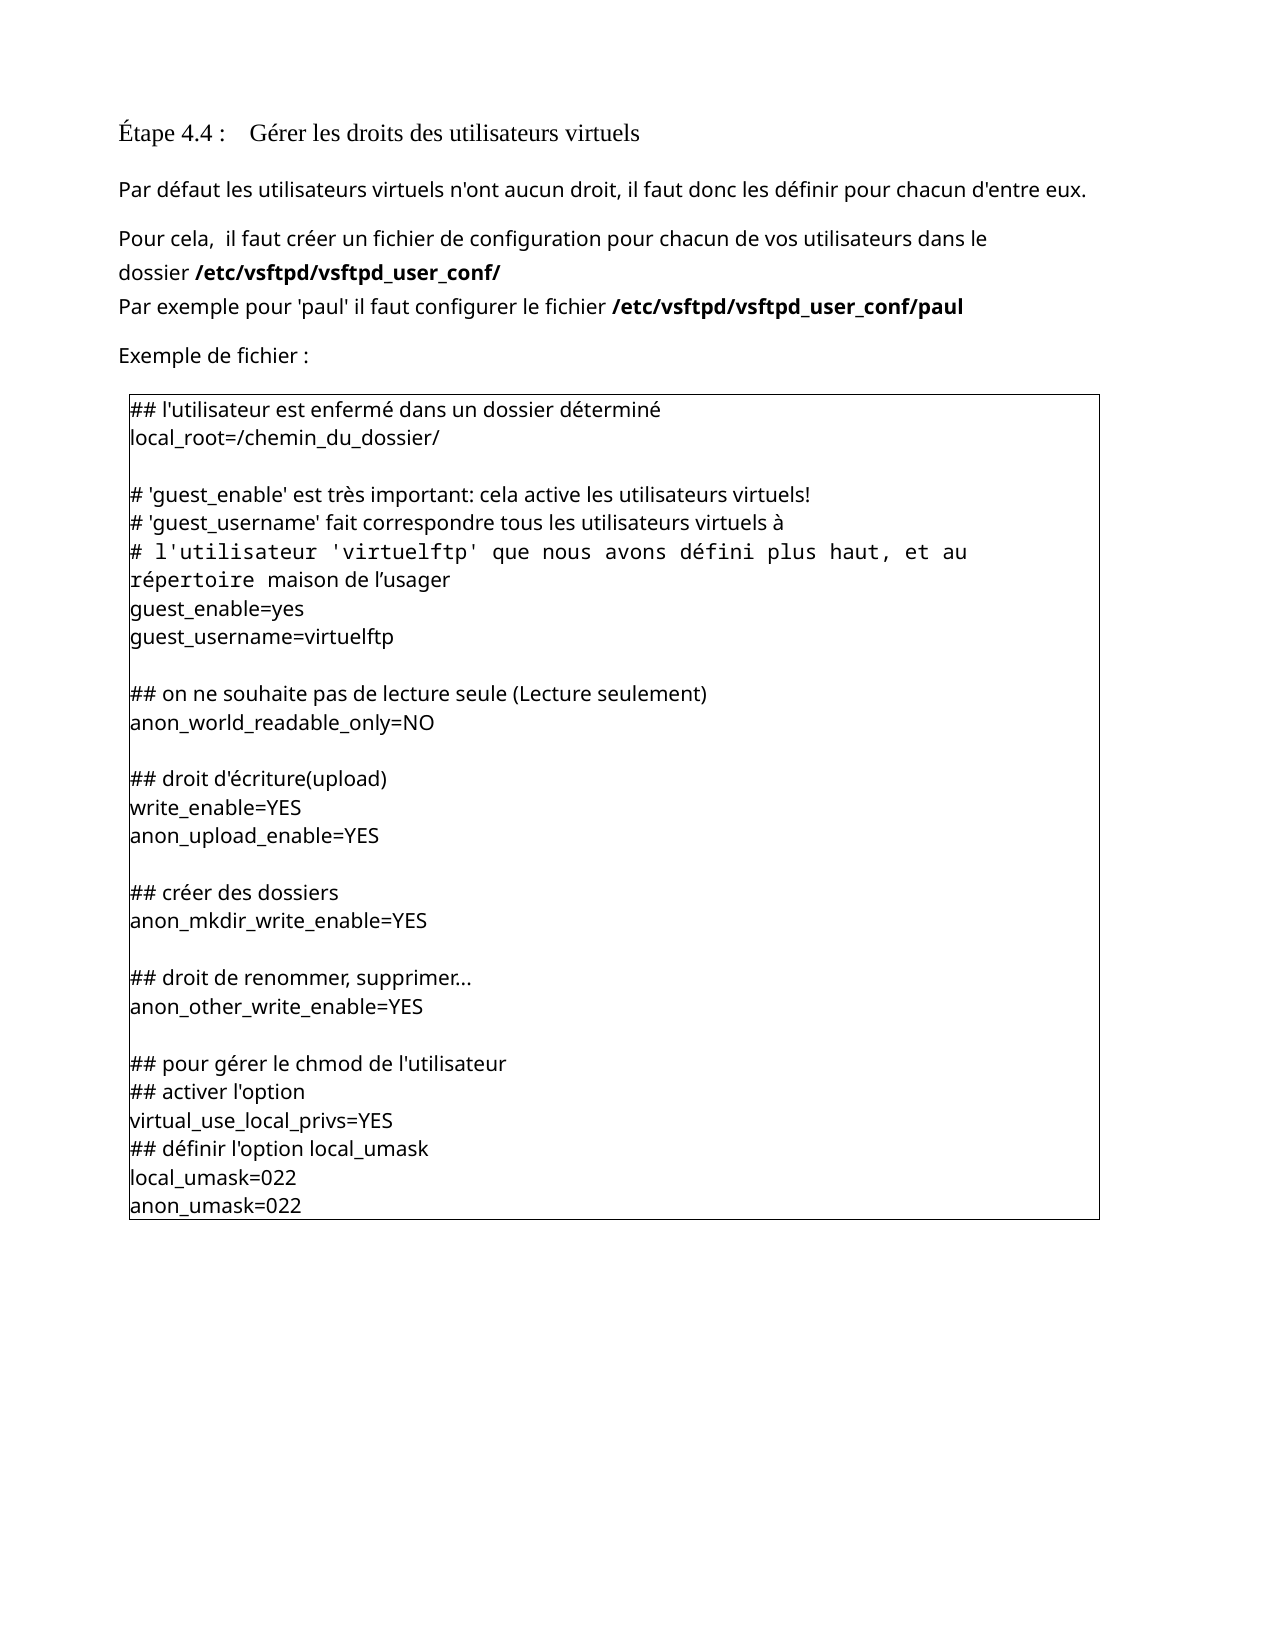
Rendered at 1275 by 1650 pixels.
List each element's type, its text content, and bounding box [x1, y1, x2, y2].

text Étape 4.4 : Gérer les droits des utilisateurs virtuels [118, 118, 1157, 147]
text Pour cela, il faut créer un fichier de configuration pour chacun de vos utilisateurs dans le dossier /etc/vsftpd/vsftpd_user_conf/ Par exemple pour 'paul' il faut configurer le fichier /etc/vsftpd/vsftpd_user_conf/paul [118, 224, 1157, 321]
text Exemple de fichier : [118, 341, 1157, 369]
text Par défaut les utilisateurs virtuels n'ont aucun droit, il faut donc les définir pour chacun d'entre eux. [118, 176, 1157, 204]
